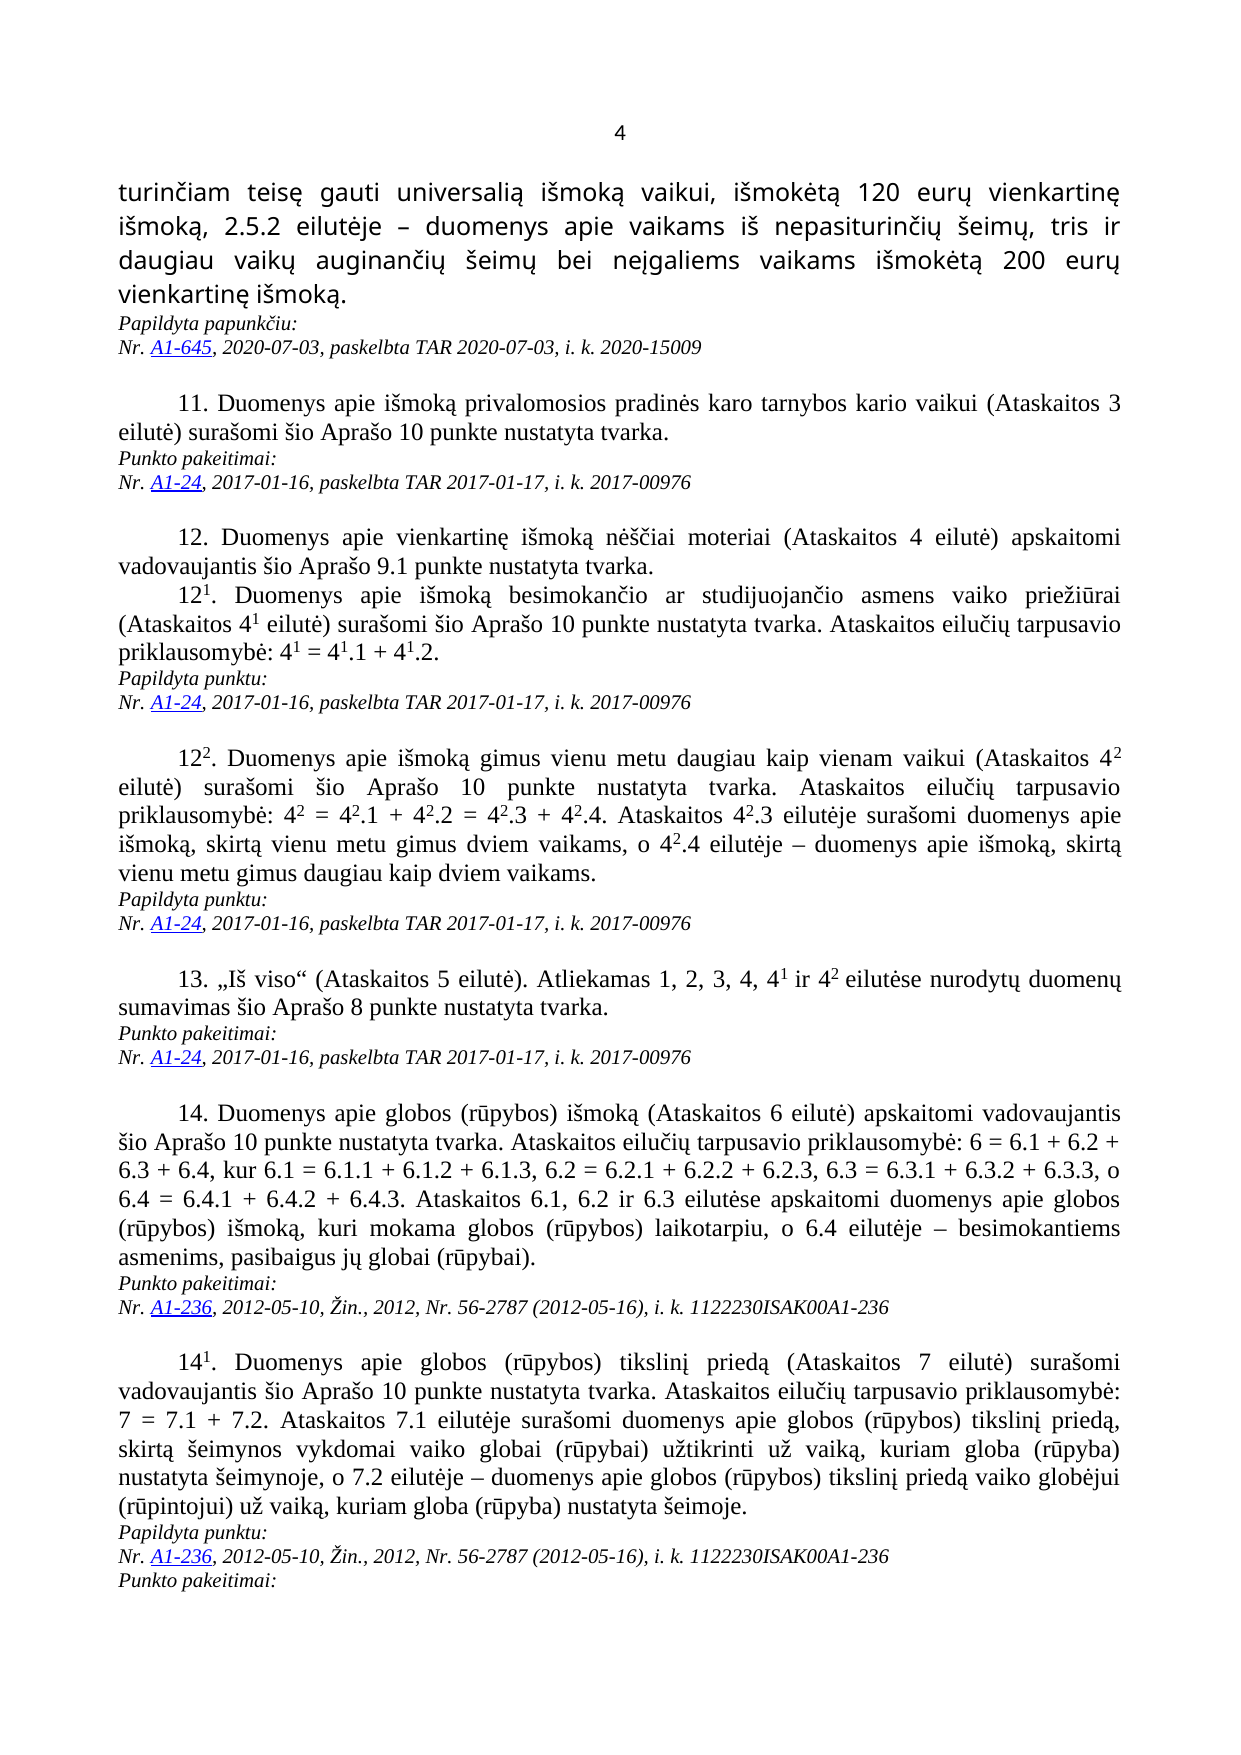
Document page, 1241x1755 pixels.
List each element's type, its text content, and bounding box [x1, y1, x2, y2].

text Punkto pakeitimai: [118, 1271, 1122, 1294]
text 12. Duomenys apie vienkartinę išmoką nėščiai moteriai (Ataskaitos 4 eilutė) apskaitomi vadovaujantis šio Aprašo 9.1 punkte nustatyta tvarka. [118, 522, 1122, 580]
text Papildyta punktu: [118, 666, 1122, 690]
text 11. Duomenys apie išmoką privalomosios pradinės karo tarnybos kario vaikui (Ataskaitos 3 eilutė) surašomi šio Aprašo 10 punkte nustatyta tvarka. [118, 388, 1122, 446]
text 141. Duomenys apie globos (rūpybos) tikslinį priedą (Ataskaitos 7 eilutė) surašomi vadovaujantis šio Aprašo 10 punkte nustatyta tvarka. Ataskaitos eilučių tarpusavio priklausomybė: 7 = 7.1 + 7.2. Ataskaitos 7.1 eilutėje surašomi duomenys apie globos (rūpybos) tikslinį priedą, skirtą šeimynos vykdomai vaiko globai (rūpybai) užtikrinti už vaiką, kuriam globa (rūpyba) nustatyta šeimynoje, o 7.2 eilutėje – duomenys apie globos (rūpybos) tikslinį priedą vaiko globėjui (rūpintojui) už vaiką, kuriam globa (rūpyba) nustatyta šeimoje. [118, 1347, 1122, 1520]
text Nr. A1-24, 2017-01-16, paskelbta TAR 2017-01-17, i. k. 2017-00976 [118, 911, 1122, 935]
text Punkto pakeitimai: [118, 1568, 1122, 1592]
text Nr. A1-645, 2020-07-03, paskelbta TAR 2020-07-03, i. k. 2020-15009 [118, 335, 1122, 359]
text Punkto pakeitimai: [118, 1021, 1122, 1045]
text Nr. A1-24, 2017-01-16, paskelbta TAR 2017-01-17, i. k. 2017-00976 [118, 469, 1122, 494]
text Papildyta punktu: [118, 887, 1122, 911]
text Nr. A1-24, 2017-01-16, paskelbta TAR 2017-01-17, i. k. 2017-00976 [118, 690, 1122, 714]
text Nr. A1-236, 2012-05-10, Žin., 2012, Nr. 56-2787 (2012-05-16), i. k. 1122230ISAK00A1-236 [118, 1294, 1122, 1319]
text Punkto pakeitimai: [118, 446, 1122, 469]
text Papildyta papunkčiu: [118, 311, 1122, 335]
text Nr. A1-236, 2012-05-10, Žin., 2012, Nr. 56-2787 (2012-05-16), i. k. 1122230ISAK00A1-236 [118, 1544, 1122, 1568]
text turinčiam teisę gauti universalią išmoką vaikui, išmokėtą 120 eurų vienkartinę išmoką, 2.5.2 eilutėje – duomenys apie vaikams iš nepasiturinčių šeimų, tris ir daugiau vaikų auginančių šeimų bei neįgaliems vaikams išmokėtą 200 eurų vienkartinę išmoką. [118, 175, 1122, 311]
text 13. „Iš viso“ (Ataskaitos 5 eilutė). Atliekamas 1, 2, 3, 4, 41 ir 42 eilutėse nurodytų duomenų sumavimas šio Aprašo 8 punkte nustatyta tvarka. [118, 964, 1122, 1021]
text 122. Duomenys apie išmoką gimus vienu metu daugiau kaip vienam vaikui (Ataskaitos 42 eilutė) surašomi šio Aprašo 10 punkte nustatyta tvarka. Ataskaitos eilučių tarpusavio priklausomybė: 42 = 42.1 + 42.2 = 42.3 + 42.4. Ataskaitos 42.3 eilutėje surašomi duomenys apie išmoką, skirtą vienu metu gimus dviem vaikams, o 42.4 eilutėje – duomenys apie išmoką, skirtą vienu metu gimus daugiau kaip dviem vaikams. [118, 743, 1122, 887]
text 121. Duomenys apie išmoką besimokančio ar studijuojančio asmens vaiko priežiūrai (Ataskaitos 41 eilutė) surašomi šio Aprašo 10 punkte nustatyta tvarka. Ataskaitos eilučių tarpusavio priklausomybė: 41 = 41.1 + 41.2. [118, 580, 1122, 666]
text Nr. A1-24, 2017-01-16, paskelbta TAR 2017-01-17, i. k. 2017-00976 [118, 1045, 1122, 1069]
text Papildyta punktu: [118, 1520, 1122, 1544]
text 14. Duomenys apie globos (rūpybos) išmoką (Ataskaitos 6 eilutė) apskaitomi vadovaujantis šio Aprašo 10 punkte nustatyta tvarka. Ataskaitos eilučių tarpusavio priklausomybė: 6 = 6.1 + 6.2 + 6.3 + 6.4, kur 6.1 = 6.1.1 + 6.1.2 + 6.1.3, 6.2 = 6.2.1 + 6.2.2 + 6.2.3, 6.3 = 6.3.1 + 6.3.2 + 6.3.3, o 6.4 = 6.4.1 + 6.4.2 + 6.4.3. Ataskaitos 6.1, 6.2 ir 6.3 eilutėse apskaitomi duomenys apie globos (rūpybos) išmoką, kuri mokama globos (rūpybos) laikotarpiu, o 6.4 eilutėje – besimokantiems asmenims, pasibaigus jų globai (rūpybai). [118, 1098, 1122, 1271]
